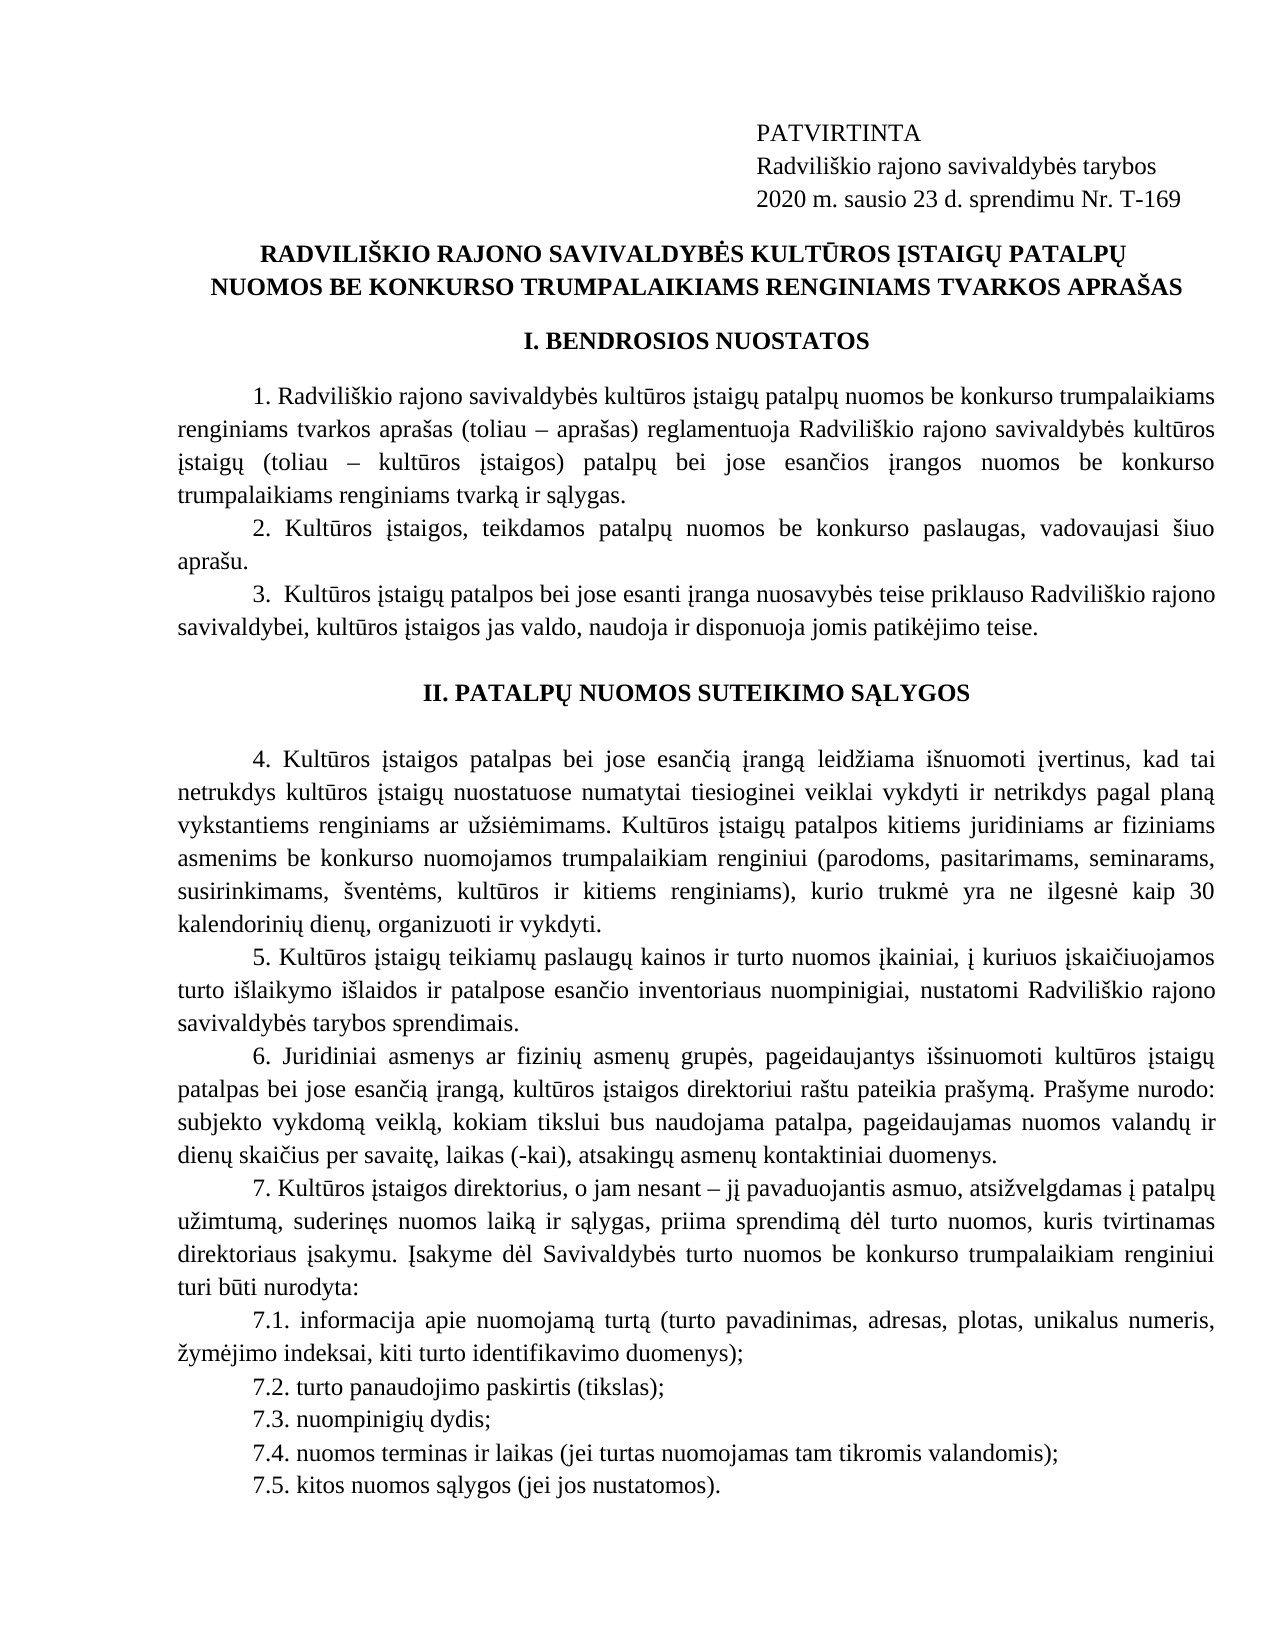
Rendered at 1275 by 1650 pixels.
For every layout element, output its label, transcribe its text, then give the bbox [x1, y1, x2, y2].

text PATVIRTINTA [532, 118, 1216, 147]
text RADVILIŠKIO RAJONO SAVIVALDYBĖS KULTŪROS ĮSTAIGŲ PATALPŲ [177, 239, 1216, 267]
text 6. Juridiniai asmenys ar fizinių asmenų grupės, pageidaujantys išsinuomoti kultūros įstaigų patalpas bei jose esančią įrangą, kultūros įstaigos direktoriui raštu pateikia prašymą. Prašyme nurodo: subjekto vykdomą veiklą, kokiam tikslui bus naudojama patalpa, pageidaujamas nuomos valandų ir dienų skaičius per savaitę, laikas (-kai), atsakingų asmenų kontaktiniai duomenys. [177, 1041, 1216, 1169]
text NUOMOS BE KONKURSO TRUMPALAIKIAMS RENGINIAMS TVARKOS APRAŠAS [177, 272, 1216, 301]
text 7.2. turto panaudojimo paskirtis (tikslas); [177, 1372, 1216, 1400]
text II. PATALPŲ NUOMOS SUTEIKIMO SĄLYGOS [177, 678, 1216, 707]
text 7.3. nuompinigių dydis; [177, 1404, 1216, 1433]
text 5. Kultūros įstaigų teikiamų paslaugų kainos ir turto nuomos įkainiai, į kuriuos įskaičiuojamos turto išlaikymo išlaidos ir patalpose esančio inventoriaus nuompinigiai, nustatomi Radviliškio rajono savivaldybės tarybos sprendimais. [177, 942, 1216, 1037]
text 1. Radviliškio rajono savivaldybės kultūros įstaigų patalpų nuomos be konkurso trumpalaikiams renginiams tvarkos aprašas (toliau – aprašas) reglamentuoja Radviliškio rajono savivaldybės kultūros įstaigų (toliau – kultūros įstaigos) patalpų bei jose esančios įrangos nuomos be konkurso trumpalaikiams renginiams tvarką ir sąlygas. [177, 381, 1216, 509]
text I. BENDROSIOS NUOSTATOS [177, 326, 1216, 355]
text 3. Kultūros įstaigų patalpos bei jose esanti įranga nuosavybės teise priklauso Radviliškio rajono savivaldybei, kultūros įstaigos jas valdo, naudoja ir disponuoja jomis patikėjimo teise. [177, 579, 1216, 641]
text 4. Kultūros įstaigos patalpas bei jose esančią įrangą leidžiama išnuomoti įvertinus, kad tai netrukdys kultūros įstaigų nuostatuose numatytai tiesioginei veiklai vykdyti ir netrikdys pagal planą vykstantiems renginiams ar užsiėmimams. Kultūros įstaigų patalpos kitiems juridiniams ar fiziniams asmenims be konkurso nuomojamos trumpalaikiam renginiui (parodoms, pasitarimams, seminarams, susirinkimams, šventėms, kultūros ir kitiems renginiams), kurio trukmė yra ne ilgesnė kaip 30 kalendorinių dienų, organizuoti ir vykdyti. [177, 744, 1216, 938]
text 7.4. nuomos terminas ir laikas (jei turtas nuomojamas tam tikromis valandomis); [177, 1438, 1216, 1466]
text 2020 m. sausio 23 d. sprendimu Nr. T-169 [532, 184, 1216, 213]
text Radviliškio rajono savivaldybės tarybos [532, 151, 1216, 180]
text 7.5. kitos nuomos sąlygos (jei jos nustatomos). [177, 1471, 1216, 1499]
text 2. Kultūros įstaigos, teikdamos patalpų nuomos be konkurso paslaugas, vadovaujasi šiuo aprašu. [177, 513, 1216, 575]
text 7.1. informacija apie nuomojamą turtą (turto pavadinimas, adresas, plotas, unikalus numeris, žymėjimo indeksai, kiti turto identifikavimo duomenys); [177, 1306, 1216, 1367]
text 7. Kultūros įstaigos direktorius, o jam nesant – jį pavaduojantis asmuo, atsižvelgdamas į patalpų užimtumą, suderinęs nuomos laiką ir sąlygas, priima sprendimą dėl turto nuomos, kuris tvirtinamas direktoriaus įsakymu. Įsakyme dėl Savivaldybės turto nuomos be konkurso trumpalaikiam renginiui turi būti nurodyta: [177, 1173, 1216, 1301]
